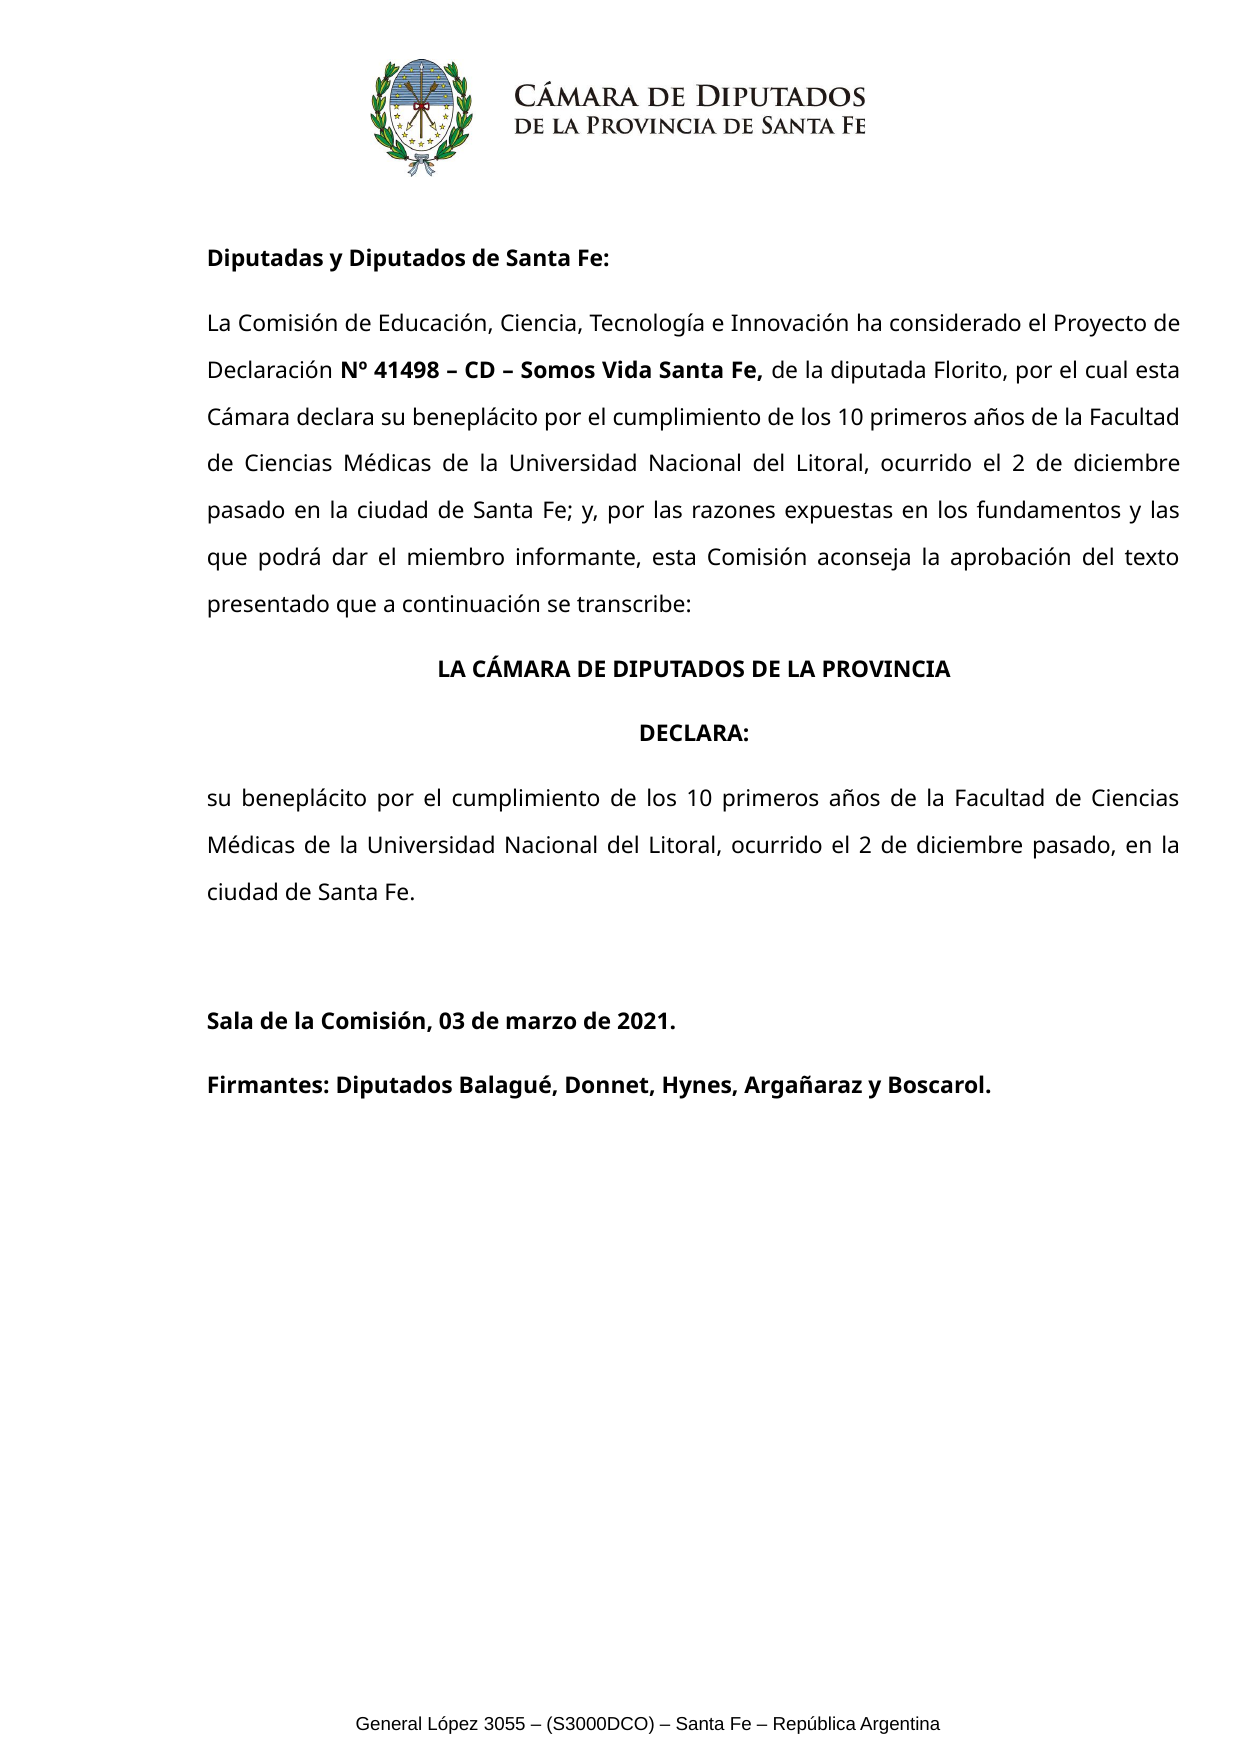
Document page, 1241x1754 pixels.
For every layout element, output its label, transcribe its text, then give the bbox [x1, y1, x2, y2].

text DECLARA: [207, 717, 1181, 748]
text Diputadas y Diputados de Santa Fe: [207, 242, 1181, 273]
text Firmantes: Diputados Balagué, Donnet, Hynes, Argañaraz y Boscarol. [207, 1069, 1181, 1101]
text su beneplácito por el cumplimiento de los 10 primeros años de la Facultad de Ciencias Médicas de la Universidad Nacional del Litoral, ocurrido el 2 de diciembre pasado, en la ciudad de Santa Fe. [207, 782, 1181, 907]
text La Comisión de Educación, Ciencia, Tecnología e Innovación ha considerado el Proyecto de Declaración Nº 41498 – CD – Somos Vida Santa Fe, de la diputada Florito, por el cual esta Cámara declara su beneplácito por el cumplimiento de los 10 primeros años de la Facultad de Ciencias Médicas de la Universidad Nacional del Litoral, ocurrido el 2 de diciembre pasado en la ciudad de Santa Fe; y, por las razones expuestas en los fundamentos y las que podrá dar el miembro informante, esta Comisión aconseja la aprobación del texto presentado que a continuación se transcribe: [207, 307, 1181, 619]
picture [370, 59, 866, 181]
text Sala de la Comisión, 03 de marzo de 2021. [207, 1005, 1181, 1036]
text LA CÁMARA DE DIPUTADOS DE LA PROVINCIA [207, 653, 1181, 684]
